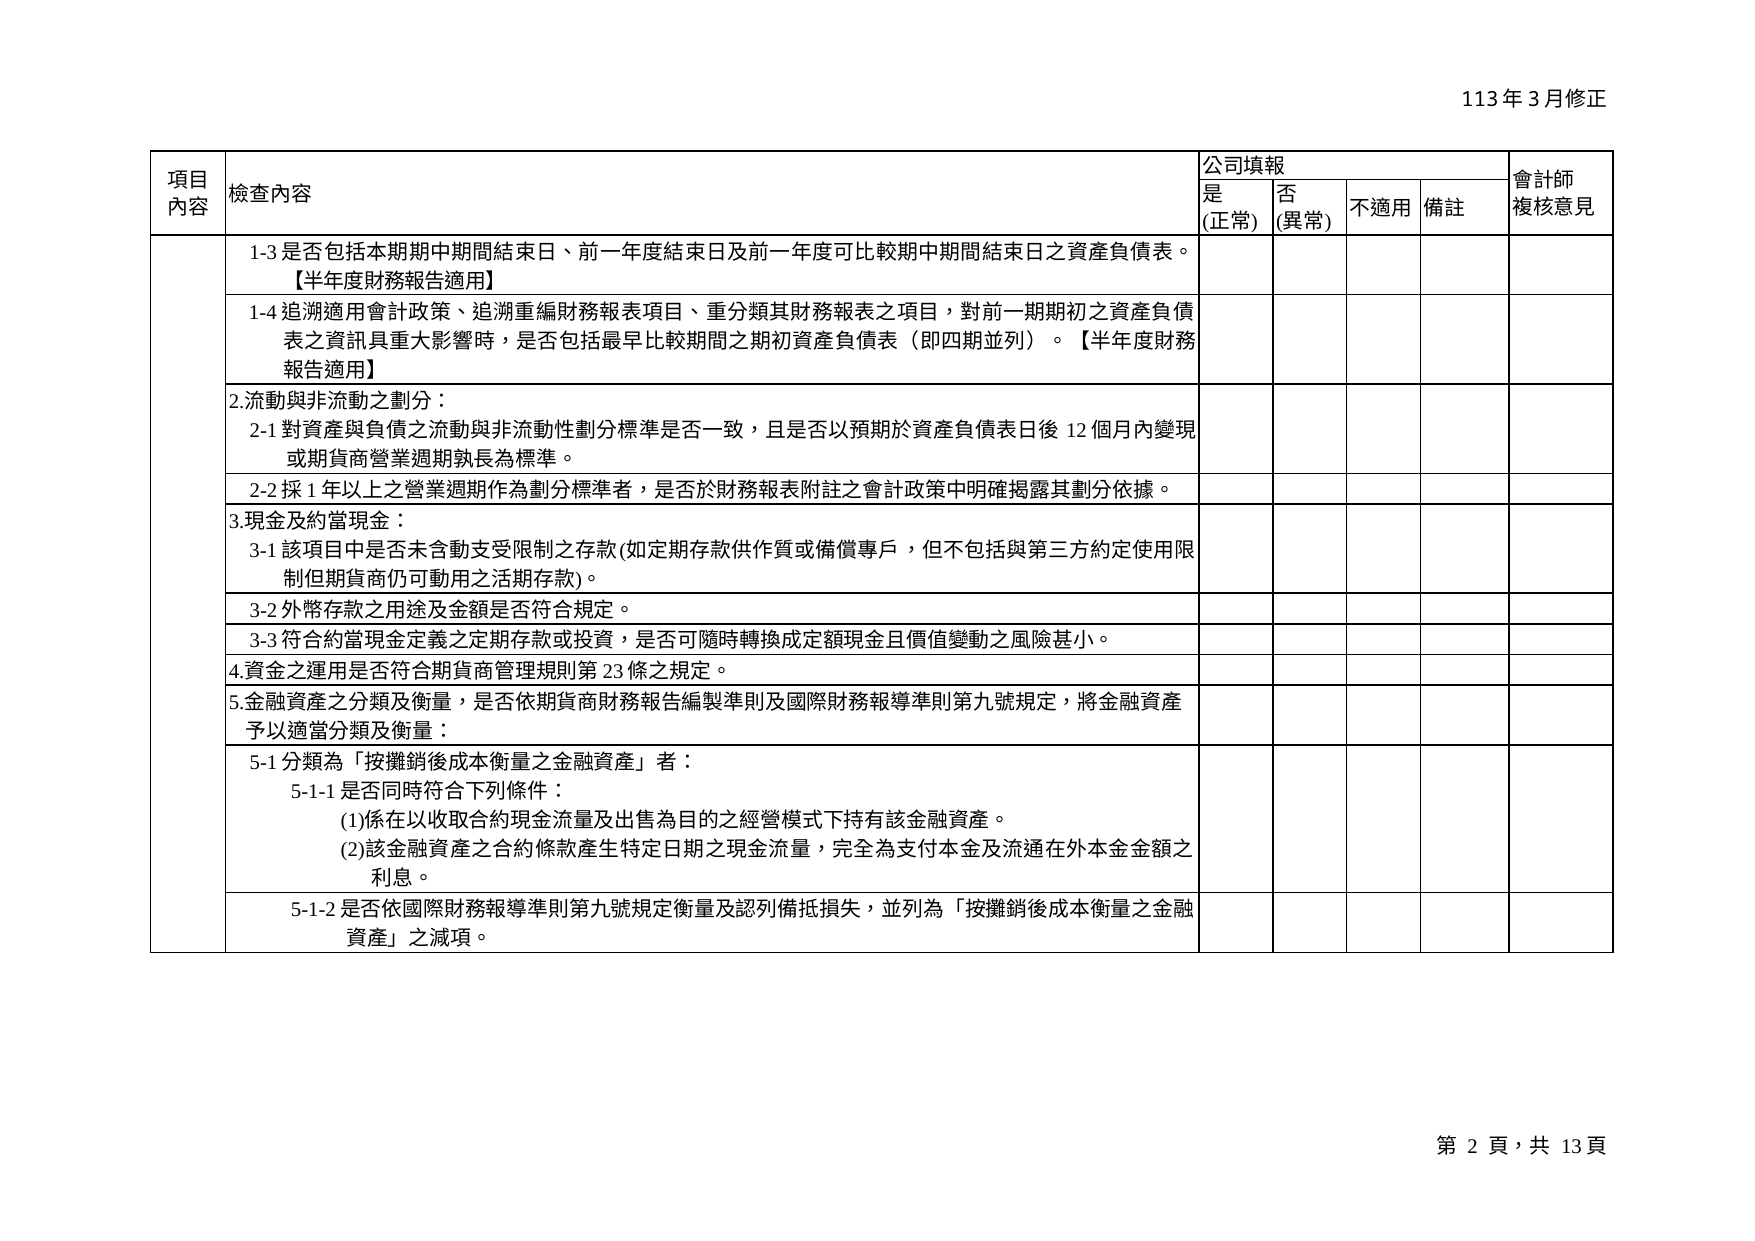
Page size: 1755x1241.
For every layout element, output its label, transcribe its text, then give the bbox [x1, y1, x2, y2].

table_cell [1200, 893, 1272, 952]
table_cell [151, 236, 225, 952]
table_cell 1-3是否包括本期期中期間結束日、前一年度結束日及前一年度可比較期中期間結束日之資產負債表。【半年度財務報告適用】 [226, 236, 1198, 294]
table_cell [1274, 746, 1346, 892]
table_cell [1347, 236, 1420, 294]
table_cell 3-2外幣存款之用途及金額是否符合規定。 [226, 594, 1198, 623]
table_cell 5.金融資產之分類及衡量，是否依期貨商財務報告編製準則及國際財務報導準則第九號規定，將金融資產予以適當分類及衡量： [226, 686, 1198, 744]
table_cell [1510, 594, 1612, 623]
table_cell [1200, 236, 1272, 294]
table_cell [1421, 746, 1508, 892]
table_cell 是 (正常) [1200, 180, 1272, 234]
table_cell [1200, 295, 1272, 383]
table_cell [1274, 505, 1346, 592]
table_cell [1274, 686, 1346, 744]
table_cell [1510, 686, 1612, 744]
table_cell [1510, 625, 1612, 654]
table_header 項目 內容 [151, 152, 225, 234]
table_header 公司填報 [1200, 152, 1508, 179]
table_cell [1274, 236, 1346, 294]
table_cell [1347, 893, 1420, 952]
table_cell [1510, 236, 1612, 294]
table_cell 5-1分類為「按攤銷後成本衡量之金融資產」者： 5-1-1是否同時符合下列條件： (1)係在以收取合約現金流量及出售為目的之經營模式下持有該金融資產。 (2)該金融資產之合約條款產生特定日期之現金流量，完全為支付本金及流通在外本金金額之利息。 [226, 746, 1198, 892]
table_cell [1200, 686, 1272, 744]
table_cell [1510, 655, 1612, 684]
table_cell [1347, 746, 1420, 892]
table_cell [1421, 625, 1508, 654]
table_header 檢查內容 [226, 152, 1198, 234]
table_cell [1274, 893, 1346, 952]
table_cell [1421, 474, 1508, 503]
table_cell 4.資金之運用是否符合期貨商管理規則第23條之規定。 [226, 655, 1198, 684]
table_cell [1421, 893, 1508, 952]
table_cell [1347, 385, 1420, 472]
table_cell [1347, 505, 1420, 592]
table_cell [1274, 474, 1346, 503]
table_cell [1510, 746, 1612, 892]
table_cell [1274, 295, 1346, 383]
table_cell [1421, 295, 1508, 383]
table_cell [1200, 594, 1272, 623]
table_cell [1421, 594, 1508, 623]
table_cell [1510, 474, 1612, 503]
table_cell 2-2採1年以上之營業週期作為劃分標準者，是否於財務報表附註之會計政策中明確揭露其劃分依據。 [226, 474, 1198, 503]
table_cell 不適用 [1347, 180, 1420, 234]
table_cell [1347, 594, 1420, 623]
table_cell 2.流動與非流動之劃分： 2-1對資產與負債之流動與非流動性劃分標準是否一致，且是否以預期於資產負債表日後12個月內變現或期貨商營業週期孰長為標準。 [226, 385, 1198, 472]
table_cell [1200, 505, 1272, 592]
table_cell [1274, 385, 1346, 472]
table_cell [1274, 594, 1346, 623]
table_cell 3.現金及約當現金： 3-1該項目中是否未含動支受限制之存款(如定期存款供作質或備償專戶，但不包括與第三方約定使用限制但期貨商仍可動用之活期存款)。 [226, 505, 1198, 592]
table_cell [1200, 474, 1272, 503]
table_cell [1510, 505, 1612, 592]
table_cell [1510, 893, 1612, 952]
table_cell [1347, 625, 1420, 654]
table_cell [1200, 746, 1272, 892]
table_cell 5-1-2是否依國際財務報導準則第九號規定衡量及認列備抵損失，並列為「按攤銷後成本衡量之金融資產」之減項。 [226, 893, 1198, 952]
table_cell [1510, 385, 1612, 472]
table_cell [1347, 474, 1420, 503]
table_cell 1-4追溯適用會計政策、追溯重編財務報表項目、重分類其財務報表之項目，對前一期期初之資產負債表之資訊具重大影響時，是否包括最早比較期間之期初資產負債表（即四期並列）。【半年度財務報告適用】 [226, 295, 1198, 383]
table_cell [1274, 655, 1346, 684]
table_cell [1421, 505, 1508, 592]
table_cell [1347, 686, 1420, 744]
table_cell 3-3符合約當現金定義之定期存款或投資，是否可隨時轉換成定額現金且價值變動之風險甚小。 [226, 625, 1198, 654]
table_cell [1421, 385, 1508, 472]
table_cell [1347, 655, 1420, 684]
table_cell [1421, 686, 1508, 744]
table_cell [1274, 625, 1346, 654]
table_cell [1200, 655, 1272, 684]
table_cell [1200, 625, 1272, 654]
table_cell [1200, 385, 1272, 472]
table_cell [1421, 655, 1508, 684]
table_cell [1421, 236, 1508, 294]
table_cell 備註 [1421, 180, 1508, 234]
table_cell [1510, 295, 1612, 383]
table_header 會計師 複核意見 [1510, 152, 1612, 234]
table_cell [1347, 295, 1420, 383]
table_cell 否 (異常) [1274, 180, 1346, 234]
